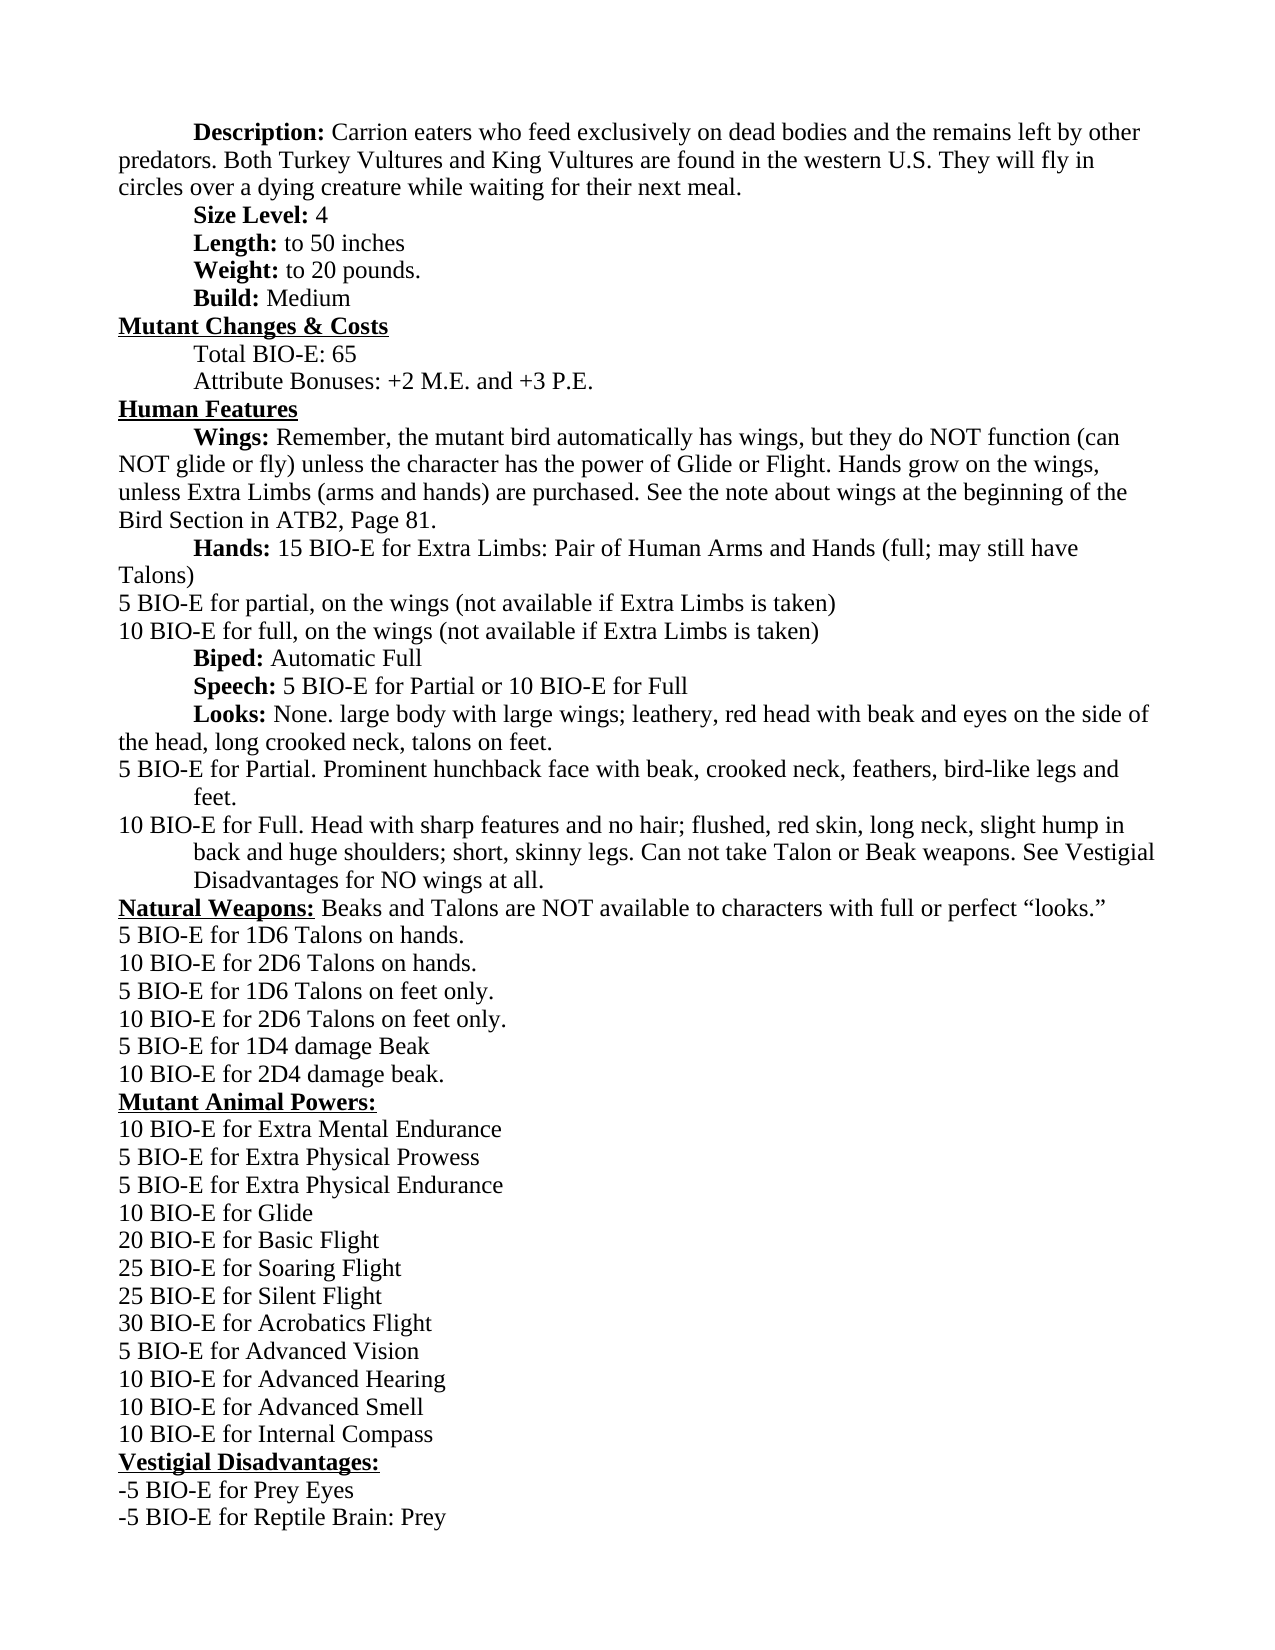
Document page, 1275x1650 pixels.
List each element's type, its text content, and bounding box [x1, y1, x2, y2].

text Build: Medium [118, 284, 1157, 312]
text 5 BIO-E for 1D4 damage Beak [118, 1032, 1157, 1060]
text 5 BIO-E for Extra Physical Prowess [118, 1143, 1157, 1171]
text 10 BIO-E for Advanced Hearing [118, 1365, 1157, 1393]
text 25 BIO-E for Silent Flight [118, 1282, 1157, 1309]
text 5 BIO-E for Advanced Vision [118, 1337, 1157, 1365]
text Description: Carrion eaters who feed exclusively on dead bodies and the remains left by other predators. Both Turkey Vultures and King Vultures are found in the western U.S. They will fly in circles over a dying creature while waiting for their next meal. [118, 118, 1157, 201]
text 10 BIO-E for Glide [118, 1199, 1157, 1226]
text 10 BIO-E for Advanced Smell [118, 1393, 1157, 1420]
text 10 BIO-E for Internal Compass [118, 1420, 1157, 1448]
text 10 BIO-E for 2D4 damage beak. [118, 1060, 1157, 1088]
text Attribute Bonuses: +2 M.E. and +3 P.E. [118, 367, 1157, 395]
text Vestigial Disadvantages: [118, 1448, 1157, 1476]
text Weight: to 20 pounds. [118, 257, 1157, 284]
text 5 BIO-E for 1D6 Talons on hands. [118, 922, 1157, 949]
text 5 BIO-E for Extra Physical Endurance [118, 1171, 1157, 1199]
text 10 BIO-E for 2D6 Talons on hands. [118, 949, 1157, 977]
text 10 BIO-E for Extra Mental Endurance [118, 1116, 1157, 1143]
text Wings: Remember, the mutant bird automatically has wings, but they do NOT function (can NOT glide or fly) unless the character has the power of Glide or Flight. Hands grow on the wings, unless Extra Limbs (arms and hands) are purchased. See the note about wings at the beginning of the Bird Section in ATB2, Page 81. [118, 423, 1157, 534]
text 10 BIO-E for full, on the wings (not available if Extra Limbs is taken) [118, 617, 1157, 644]
text 10 BIO-E for 2D6 Talons on feet only. [118, 1005, 1157, 1032]
text Biped: Automatic Full [118, 644, 1157, 672]
text 5 BIO-E for 1D6 Talons on feet only. [118, 977, 1157, 1005]
text -5 BIO-E for Prey Eyes [118, 1476, 1157, 1503]
text 20 BIO-E for Basic Flight [118, 1226, 1157, 1254]
text 5 BIO-E for partial, on the wings (not available if Extra Limbs is taken) [118, 589, 1157, 617]
text Hands: 15 BIO-E for Extra Limbs: Pair of Human Arms and Hands (full; may still have Talons) [118, 534, 1157, 589]
text 30 BIO-E for Acrobatics Flight [118, 1309, 1157, 1337]
text Mutant Animal Powers: [118, 1088, 1157, 1116]
text Natural Weapons: Beaks and Talons are NOT available to characters with full or perfect “looks.” [118, 894, 1157, 922]
text 5 BIO-E for Partial. Prominent hunchback face with beak, crooked neck, feathers, bird-like legs and feet. [118, 755, 1157, 811]
text Total BIO-E: 65 [118, 340, 1157, 367]
text Length: to 50 inches [118, 229, 1157, 257]
text 10 BIO-E for Full. Head with sharp features and no hair; flushed, red skin, long neck, slight hump in back and huge shoulders; short, skinny legs. Can not take Talon or Beak weapons. See Vestigial Disadvantages for NO wings at all. [118, 811, 1157, 894]
text -5 BIO-E for Reptile Brain: Prey [118, 1503, 1157, 1531]
text Speech: 5 BIO-E for Partial or 10 BIO-E for Full [118, 672, 1157, 700]
text Mutant Changes & Costs [118, 312, 1157, 340]
text Looks: None. large body with large wings; leathery, red head with beak and eyes on the side of the head, long crooked neck, talons on feet. [118, 700, 1157, 755]
text Human Features [118, 395, 1157, 423]
text 25 BIO-E for Soaring Flight [118, 1254, 1157, 1282]
text Size Level: 4 [118, 201, 1157, 229]
